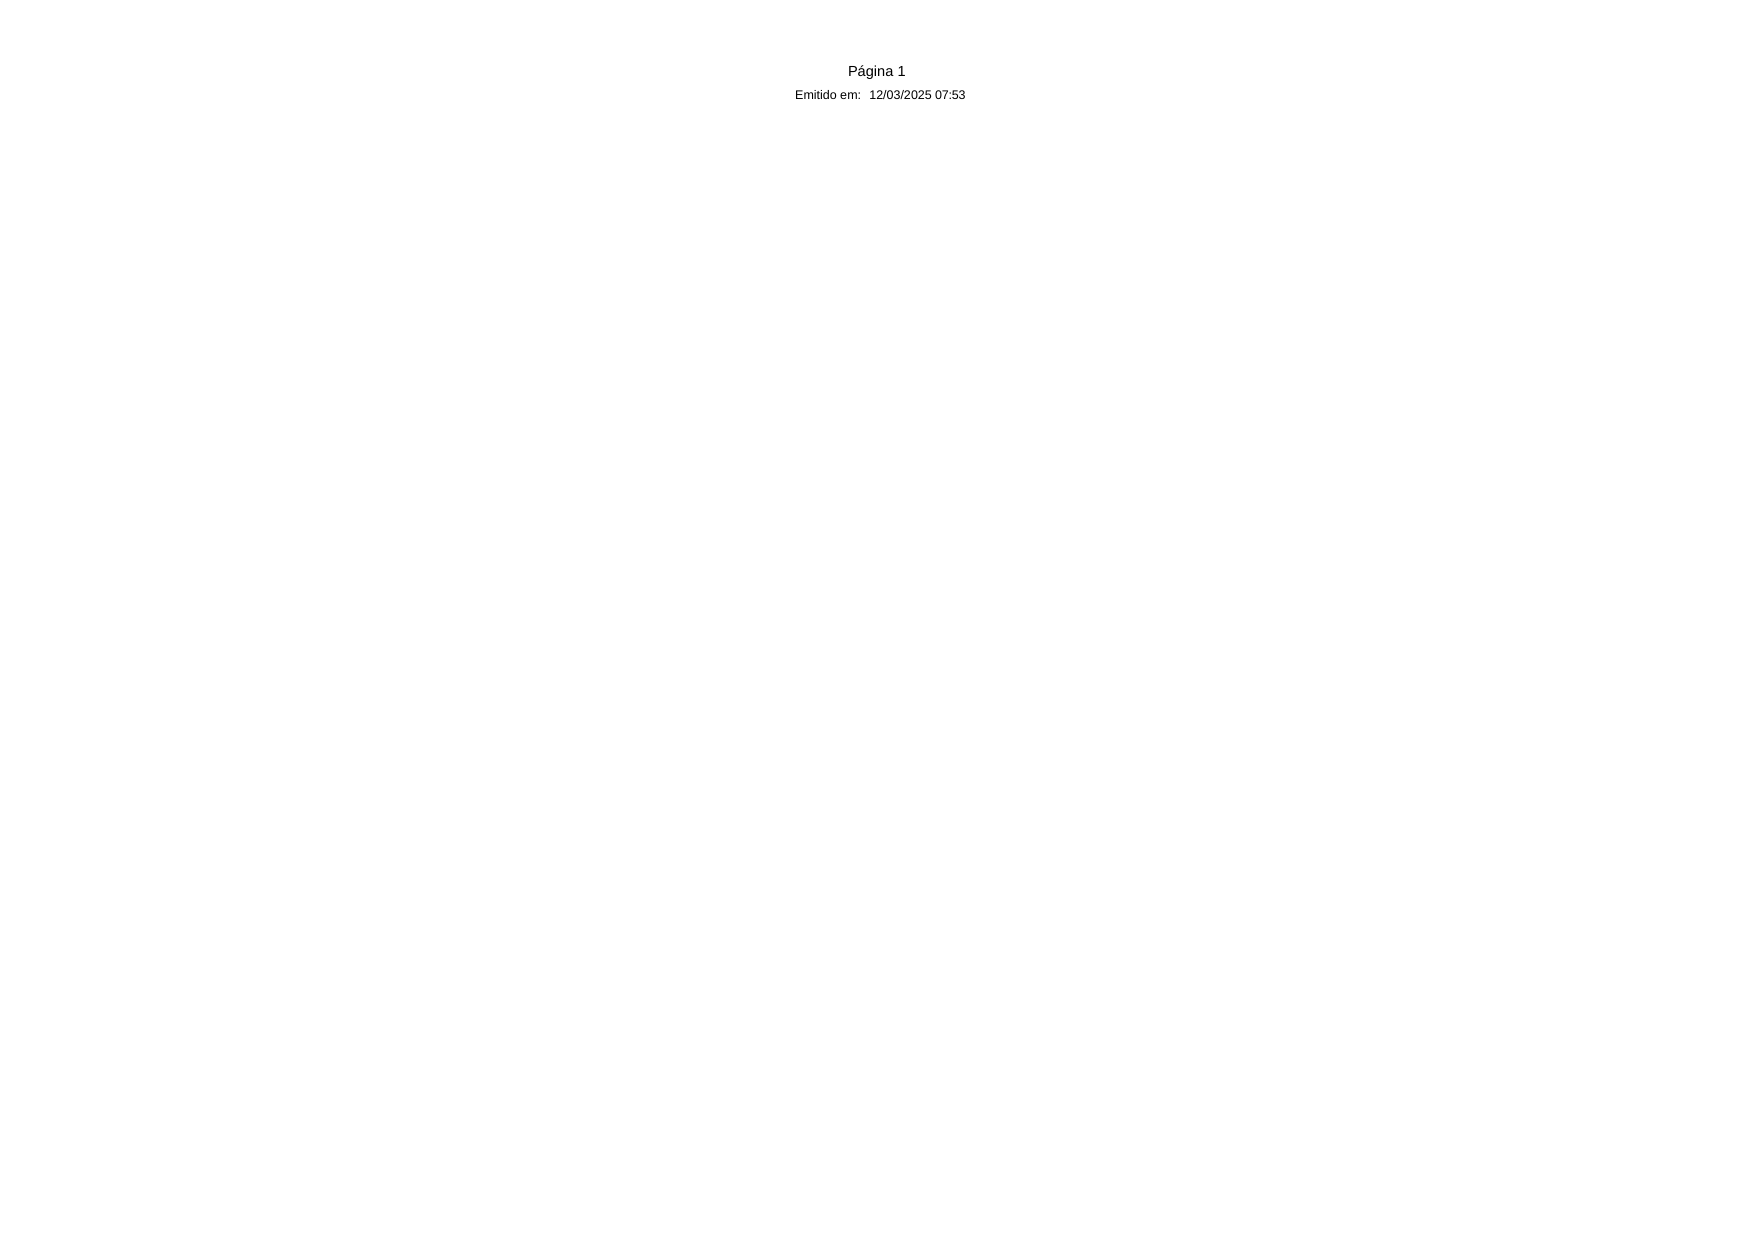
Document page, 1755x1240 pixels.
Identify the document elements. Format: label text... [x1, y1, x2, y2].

text Página 1 [691, 62, 1063, 79]
text Emitido em: 12/03/2025 07:53 [691, 87, 1070, 102]
